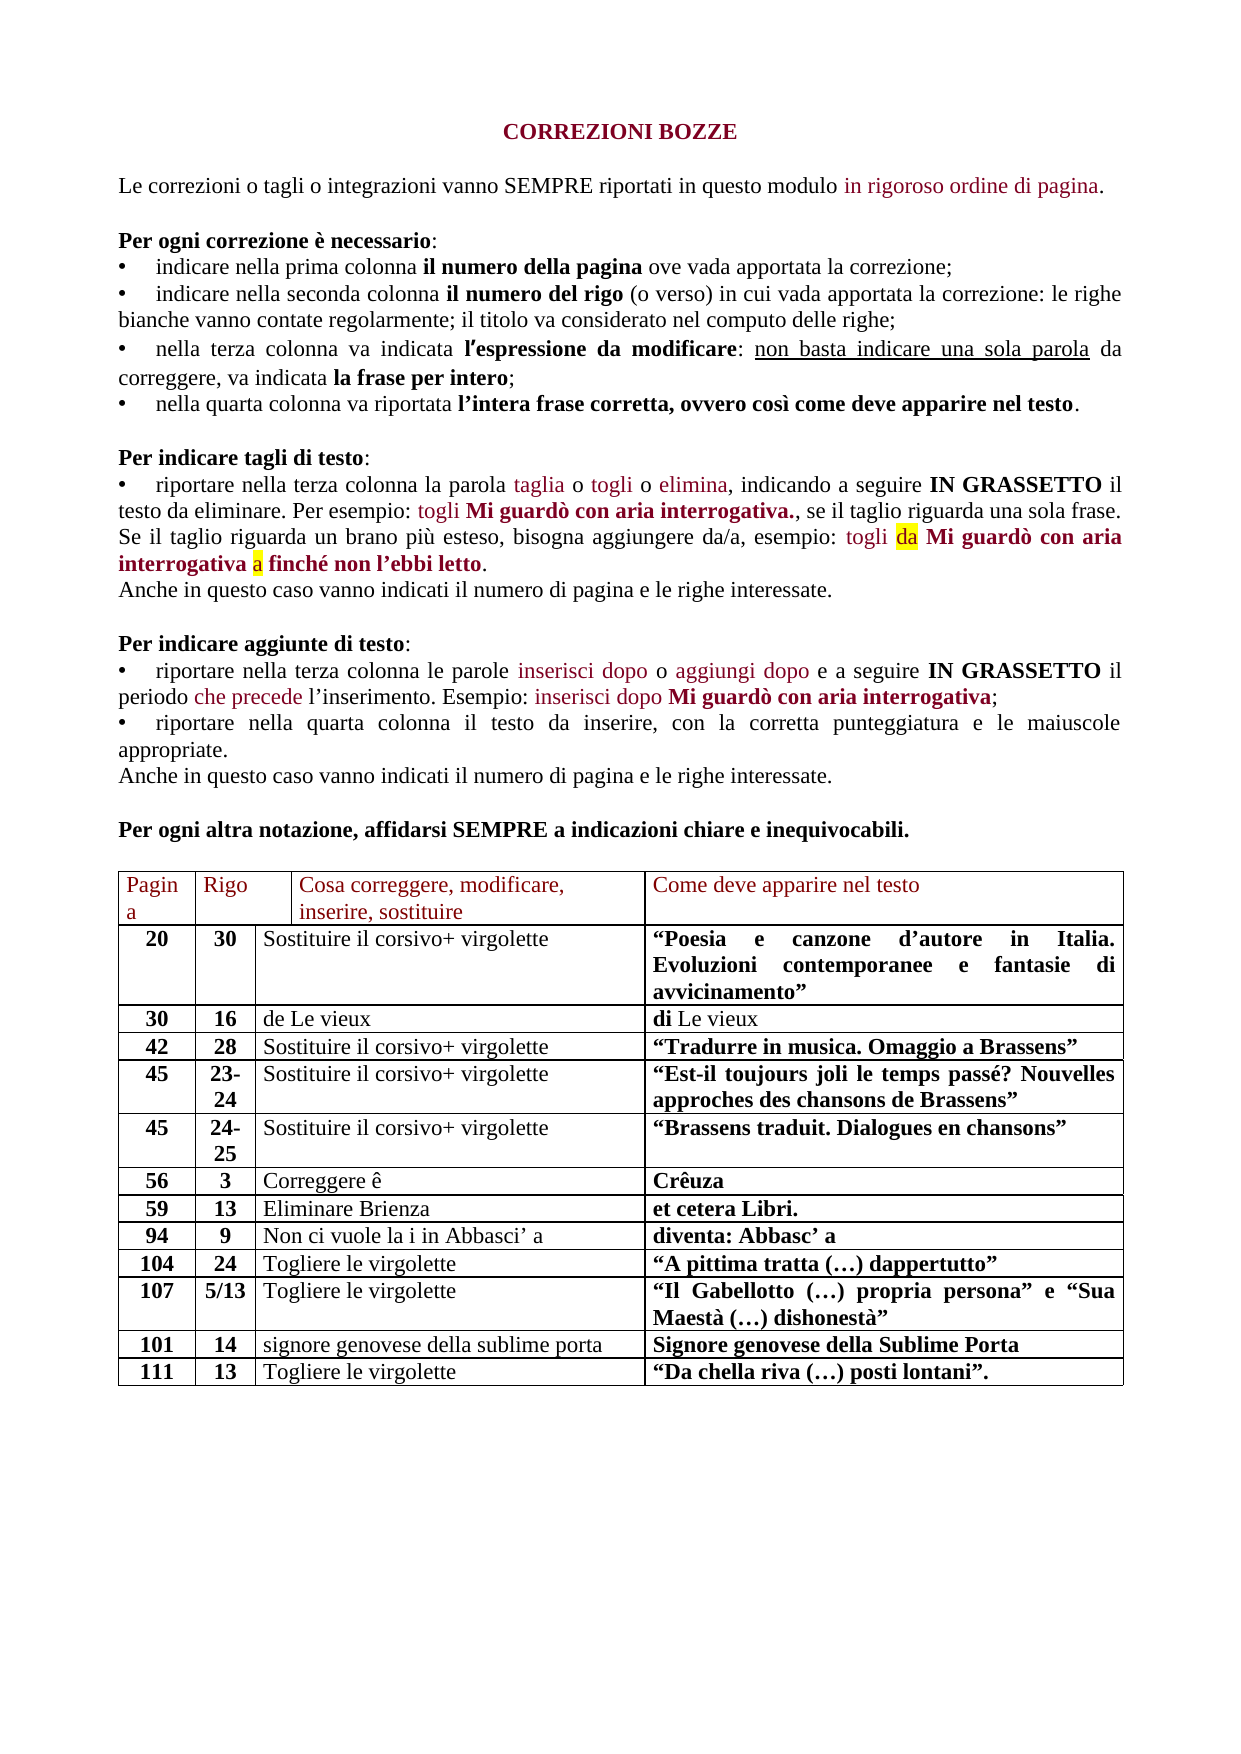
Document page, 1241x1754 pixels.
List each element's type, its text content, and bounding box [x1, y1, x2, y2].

table_cell 28 [196, 1033, 255, 1059]
table_cell Togliere le virgolette [256, 1278, 644, 1330]
text Per indicare tagli di testo: [118, 444, 1122, 471]
text Per ogni altra notazione, affidarsi SEMPRE a indicazioni chiare e inequivocabili. [118, 817, 1122, 843]
text Anche in questo caso vanno indicati il numero di pagina e le righe interessate. [118, 762, 1122, 788]
table_cell 20 [119, 926, 195, 1004]
table_cell 94 [119, 1223, 195, 1249]
table_cell 101 [119, 1331, 195, 1357]
table_cell diventa: Abbasc’ a [646, 1223, 1123, 1249]
table_cell “Est-il toujours joli le temps passé? Nouvelles approches des chansons de Brassens” [646, 1061, 1123, 1113]
list nella terza colonna va indicata l’espressione da modificare: non basta indicare una sola parola da correggere, va indicata la frase per intero; [81, 332, 1122, 390]
table_cell Sostituire il corsivo+ virgolette [256, 1033, 644, 1059]
table_cell Sostituire il corsivo+ virgolette [256, 1061, 644, 1113]
text CORREZIONI BOZZE [118, 118, 1122, 144]
table_cell 24 [196, 1250, 255, 1276]
text Per indicare aggiunte di testo: [118, 630, 1122, 657]
table_cell 45 [119, 1114, 195, 1167]
table_cell 56 [119, 1168, 195, 1194]
table_cell Non ci vuole la i in Abbasci’ a [256, 1223, 644, 1249]
table_header Pagina [119, 872, 195, 924]
table_cell Togliere le virgolette [256, 1359, 644, 1385]
table_cell di Le vieux [646, 1006, 1123, 1032]
table_cell de Le vieux [256, 1006, 644, 1032]
table_header Rigo [196, 872, 291, 924]
table_cell 45 [119, 1061, 195, 1113]
list riportare nella terza colonna le parole inserisci dopo o aggiungi dopo e a seguire IN GRASSETTO il periodo che precede l’inserimento. Esempio: inserisci dopo Mi guardò con aria interrogativa; [81, 657, 1122, 709]
table_cell 24-25 [196, 1114, 255, 1167]
table_cell 59 [119, 1196, 195, 1221]
table_cell signore genovese della sublime porta [256, 1331, 644, 1357]
table_cell Eliminare Brienza [256, 1196, 644, 1221]
table_cell 13 [196, 1196, 255, 1221]
text Per ogni correzione è necessario: [118, 227, 1122, 253]
table_header Come deve apparire nel testo [646, 872, 1123, 924]
list riportare nella quarta colonna il testo da inserire, con la corretta punteggiatura e le maiuscole appropriate. [81, 709, 1122, 762]
list indicare nella prima colonna il numero della pagina ove vada apportata la correzione; [81, 253, 1122, 279]
table_cell 30 [119, 1006, 195, 1032]
table_cell 104 [119, 1250, 195, 1276]
table_cell “Il Gabellotto (…) propria persona” e “Sua Maestà (…) dishonestà” [646, 1278, 1123, 1330]
text Le correzioni o tagli o integrazioni vanno SEMPRE riportati in questo modulo in rigoroso ordine di pagina. [118, 172, 1122, 199]
table_cell Correggere ê [256, 1168, 644, 1194]
table_header Cosa correggere, modificare, inserire, sostituire [292, 872, 644, 924]
table_cell Togliere le virgolette [256, 1250, 644, 1276]
table_cell et cetera Libri. [646, 1196, 1123, 1221]
table_cell Crêuza [646, 1168, 1123, 1194]
table_cell Signore genovese della Sublime Porta [646, 1331, 1123, 1357]
table_cell “Poesia e canzone d’autore in Italia. Evoluzioni contemporanee e fantasie di avvicinamento” [646, 926, 1123, 1004]
table_cell “Da chella riva (…) posti lontani”. [646, 1359, 1123, 1385]
table_cell 5/13 [196, 1278, 255, 1330]
list riportare nella terza colonna la parola taglia o togli o elimina, indicando a seguire IN GRASSETTO il testo da eliminare. Per esempio: togli Mi guardò con aria interrogativa., se il taglio riguarda una sola frase. Se il taglio riguarda un brano più esteso, bisogna aggiungere da/a, esempio: togli da Mi guardò con aria interrogativa a finché non l’ebbi letto. [81, 471, 1122, 576]
table_cell 42 [119, 1033, 195, 1059]
table_cell 3 [196, 1168, 255, 1194]
table_cell 16 [196, 1006, 255, 1032]
table_cell Sostituire il corsivo+ virgolette [256, 1114, 644, 1167]
table_cell 30 [196, 926, 255, 1004]
list nella quarta colonna va riportata l’intera frase corretta, ovvero così come deve apparire nel testo. [81, 390, 1122, 416]
table_cell “Brassens traduit. Dialogues en chansons” [646, 1114, 1123, 1167]
table_cell 23-24 [196, 1061, 255, 1113]
table_cell 14 [196, 1331, 255, 1357]
text Anche in questo caso vanno indicati il numero di pagina e le righe interessate. [118, 576, 1122, 602]
table_cell Sostituire il corsivo+ virgolette [256, 926, 644, 1004]
table_cell 9 [196, 1223, 255, 1249]
table_cell 107 [119, 1278, 195, 1330]
list indicare nella seconda colonna il numero del rigo (o verso) in cui vada apportata la correzione: le righe bianche vanno contate regolarmente; il titolo va considerato nel computo delle righe; [81, 279, 1122, 332]
table_cell “A pittima tratta (…) dappertutto” [646, 1250, 1123, 1276]
table_cell 13 [196, 1359, 255, 1385]
table_cell 111 [119, 1359, 195, 1385]
table_cell “Tradurre in musica. Omaggio a Brassens” [646, 1033, 1123, 1059]
